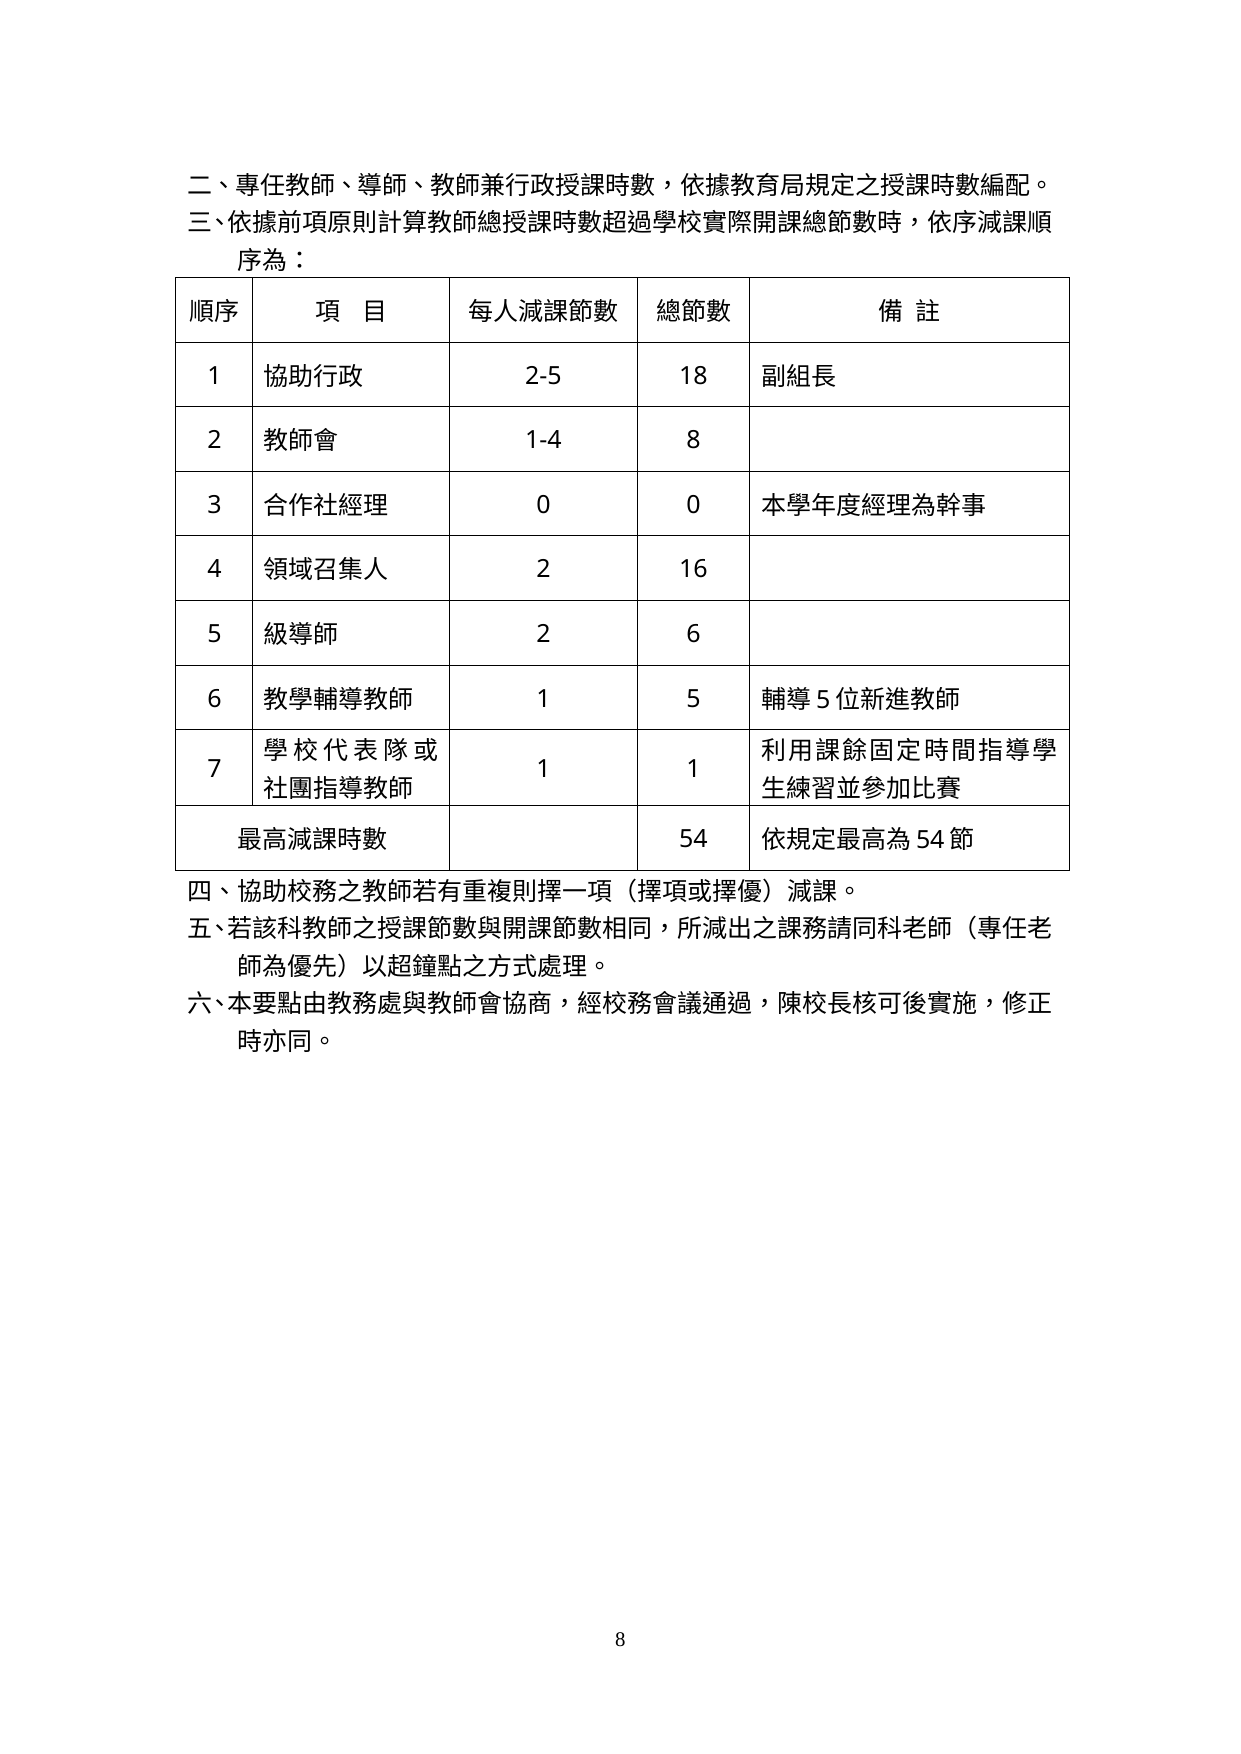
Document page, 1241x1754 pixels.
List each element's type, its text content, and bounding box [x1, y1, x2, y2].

table_cell 輔導5位新進教師 [750, 666, 1069, 729]
table_cell 2 [450, 601, 637, 664]
text 三、依據前項原則計算教師總授課時數超過學校實際開課總節數時，依序減課順序為： [187, 202, 1053, 277]
table_cell [750, 536, 1069, 600]
table_cell 協助行政 [253, 343, 449, 406]
table_cell 1 [176, 343, 252, 406]
table_cell 54 [638, 806, 749, 870]
table_cell [750, 601, 1069, 664]
table_cell 18 [638, 343, 749, 406]
table_cell 1 [450, 730, 637, 805]
table_header 備 註 [750, 278, 1069, 342]
table_cell 領域召集人 [253, 536, 449, 600]
table_cell 依規定最高為54節 [750, 806, 1069, 870]
table_cell 0 [450, 472, 637, 535]
table_cell 最高減課時數 [176, 806, 449, 870]
table_cell [750, 407, 1069, 471]
table_cell 1-4 [450, 407, 637, 471]
table_cell 7 [176, 730, 252, 805]
table_cell 0 [638, 472, 749, 535]
table_header 項 目 [253, 278, 449, 342]
table_cell 5 [638, 666, 749, 729]
table_cell [450, 806, 637, 870]
table_cell 5 [176, 601, 252, 664]
table_cell 合作社經理 [253, 472, 449, 535]
table_cell 3 [176, 472, 252, 535]
table_header 每人減課節數 [450, 278, 637, 342]
table_cell 6 [638, 601, 749, 664]
table_cell 本學年度經理為幹事 [750, 472, 1069, 535]
text 六、本要點由教務處與教師會協商，經校務會議通過，陳校長核可後實施，修正時亦同。 [187, 983, 1053, 1058]
text 五、若該科教師之授課節數與開課節數相同，所減出之課務請同科老師（專任老師為優先）以超鐘點之方式處理。 [187, 908, 1053, 983]
table_cell 副組長 [750, 343, 1069, 406]
table_cell 學校代表隊或社團指導教師 [253, 730, 449, 805]
table_cell 利用課餘固定時間指導學生練習並參加比賽 [750, 730, 1069, 805]
text 四、協助校務之教師若有重複則擇一項（擇項或擇優）減課。 [187, 871, 1053, 908]
table_header 順序 [176, 278, 252, 342]
table_cell 1 [638, 730, 749, 805]
table_cell 2 [176, 407, 252, 471]
table_cell 級導師 [253, 601, 449, 664]
table_cell 2-5 [450, 343, 637, 406]
table_cell 8 [638, 407, 749, 471]
table_header 總節數 [638, 278, 749, 342]
table_cell 2 [450, 536, 637, 600]
text 二、專任教師、導師、教師兼行政授課時數，依據教育局規定之授課時數編配。 [187, 164, 1053, 202]
table_cell 教師會 [253, 407, 449, 471]
table_cell 1 [450, 666, 637, 729]
table_cell 6 [176, 666, 252, 729]
table_cell 教學輔導教師 [253, 666, 449, 729]
table_cell 4 [176, 536, 252, 600]
table_cell 16 [638, 536, 749, 600]
